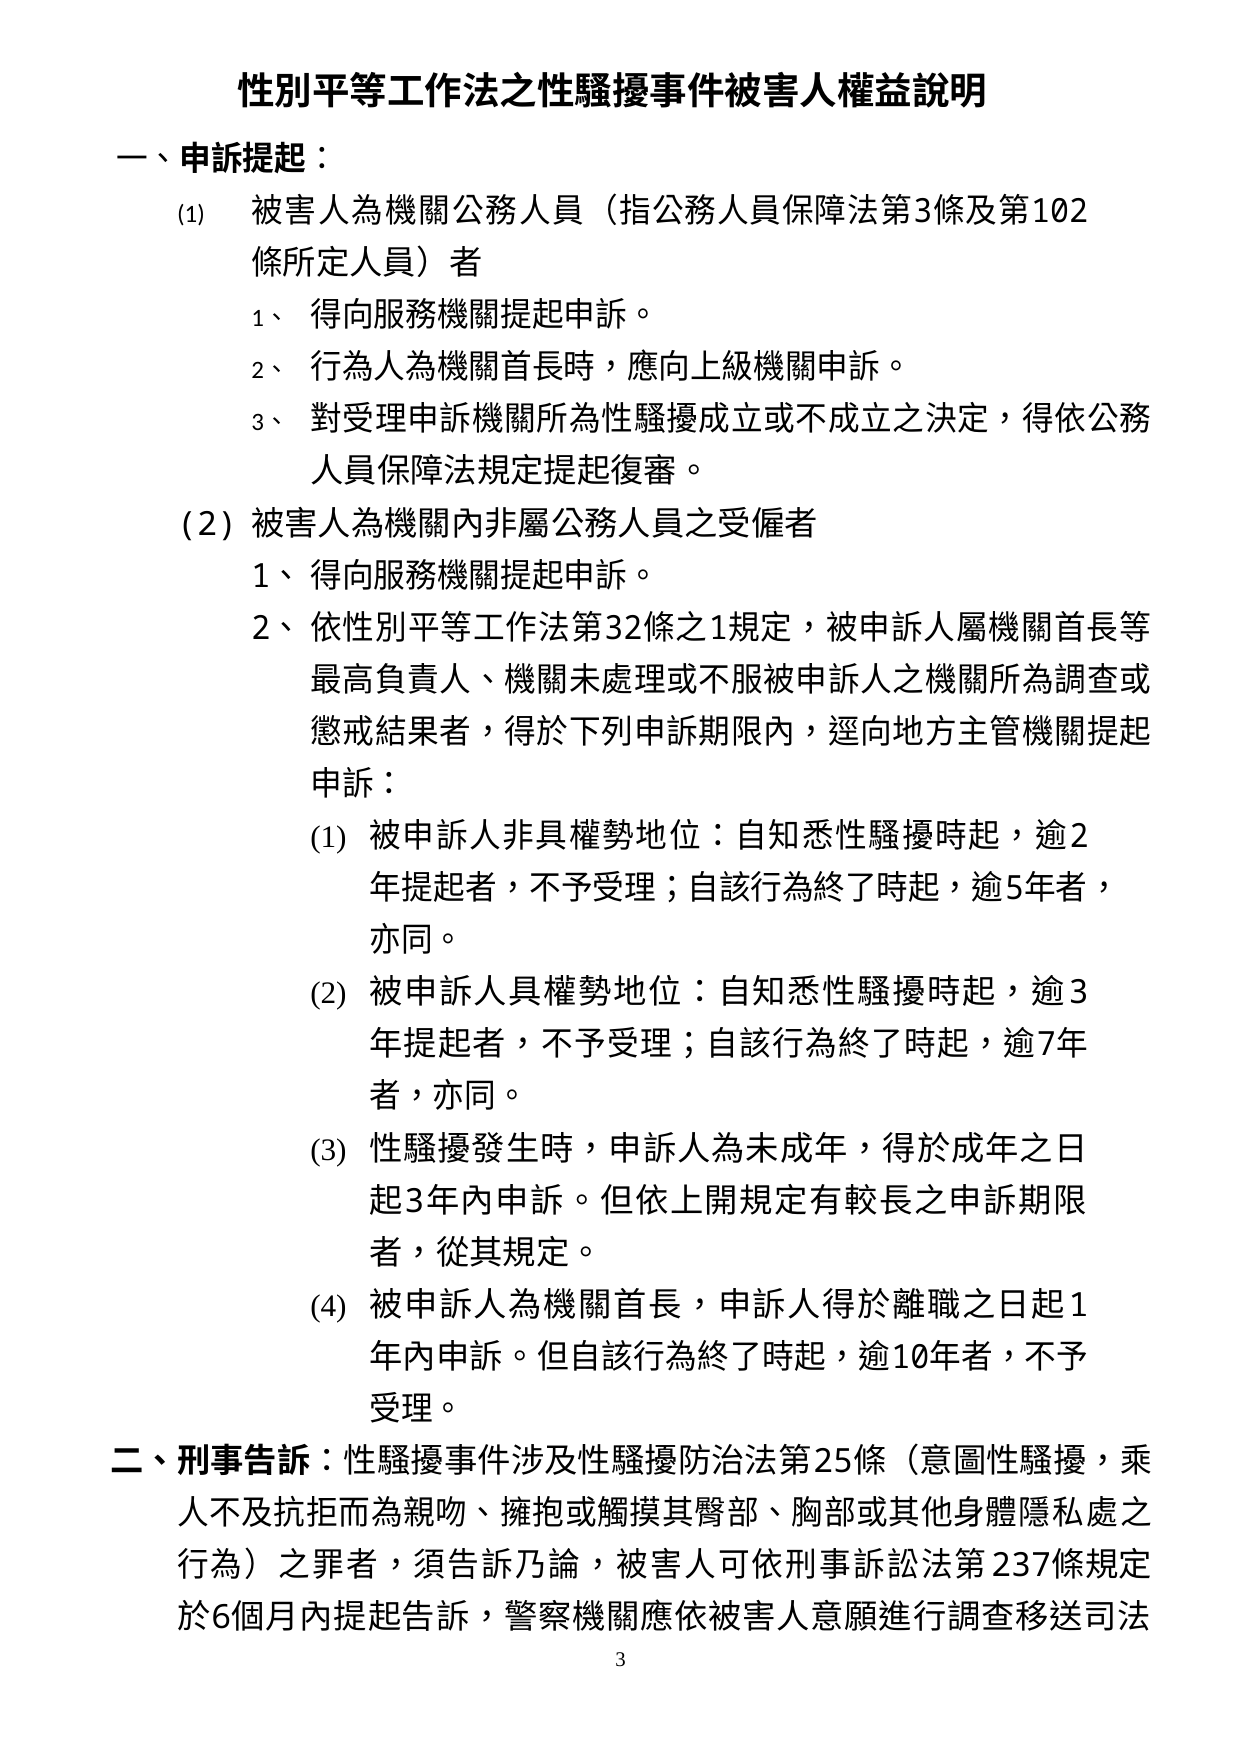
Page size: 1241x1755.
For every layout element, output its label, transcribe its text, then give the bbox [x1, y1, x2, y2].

list 被害人為機關內非屬公務人員之受僱者 [177, 493, 1088, 545]
list 被害人為機關公務人員（指公務人員保障法第3條及第102條所定人員）者 [177, 181, 1088, 285]
text 性別平等工作法之性騷擾事件被害人權益說明 [89, 59, 1135, 116]
list 被申訴人為機關首長，申訴人得於離職之日起1年內申訴。但自該行為終了時起，逾10年者，不予受理。 [310, 1274, 1088, 1431]
list 行為人為機關首長時，應向上級機關申訴。 [251, 337, 1152, 389]
text 一、申訴提起： [116, 129, 1152, 181]
list 得向服務機關提起申訴。 [251, 545, 1152, 597]
list 依性別平等工作法第32條之1規定，被申訴人屬機關首長等最高負責人、機關未處理或不服被申訴人之機關所為調查或懲戒結果者，得於下列申訴期限內，逕向地方主管機關提起申訴： [251, 597, 1152, 806]
list 被申訴人非具權勢地位：自知悉性騷擾時起，逾2年提起者，不予受理；自該行為終了時起，逾5年者，亦同。 [310, 806, 1088, 962]
list 得向服務機關提起申訴。 [251, 285, 1152, 337]
list 被申訴人具權勢地位：自知悉性騷擾時起，逾3年提起者，不予受理；自該行為終了時起，逾7年者，亦同。 [310, 962, 1088, 1118]
text 二、刑事告訴：性騷擾事件涉及性騷擾防治法第25條（意圖性騷擾，乘人不及抗拒而為親吻、擁抱或觸摸其臀部、胸部或其他身體隱私處之行為）之罪者，須告訴乃論，被害人可依刑事訴訟法第237條規定於6個月內提起告訴，警察機關應依被害人意願進行調查移送司法 [110, 1431, 1152, 1639]
list 性騷擾發生時，申訴人為未成年，得於成年之日起3年內申訴。但依上開規定有較長之申訴期限者，從其規定。 [310, 1118, 1088, 1274]
list 對受理申訴機關所為性騷擾成立或不成立之決定，得依公務人員保障法規定提起復審。 [251, 389, 1152, 493]
